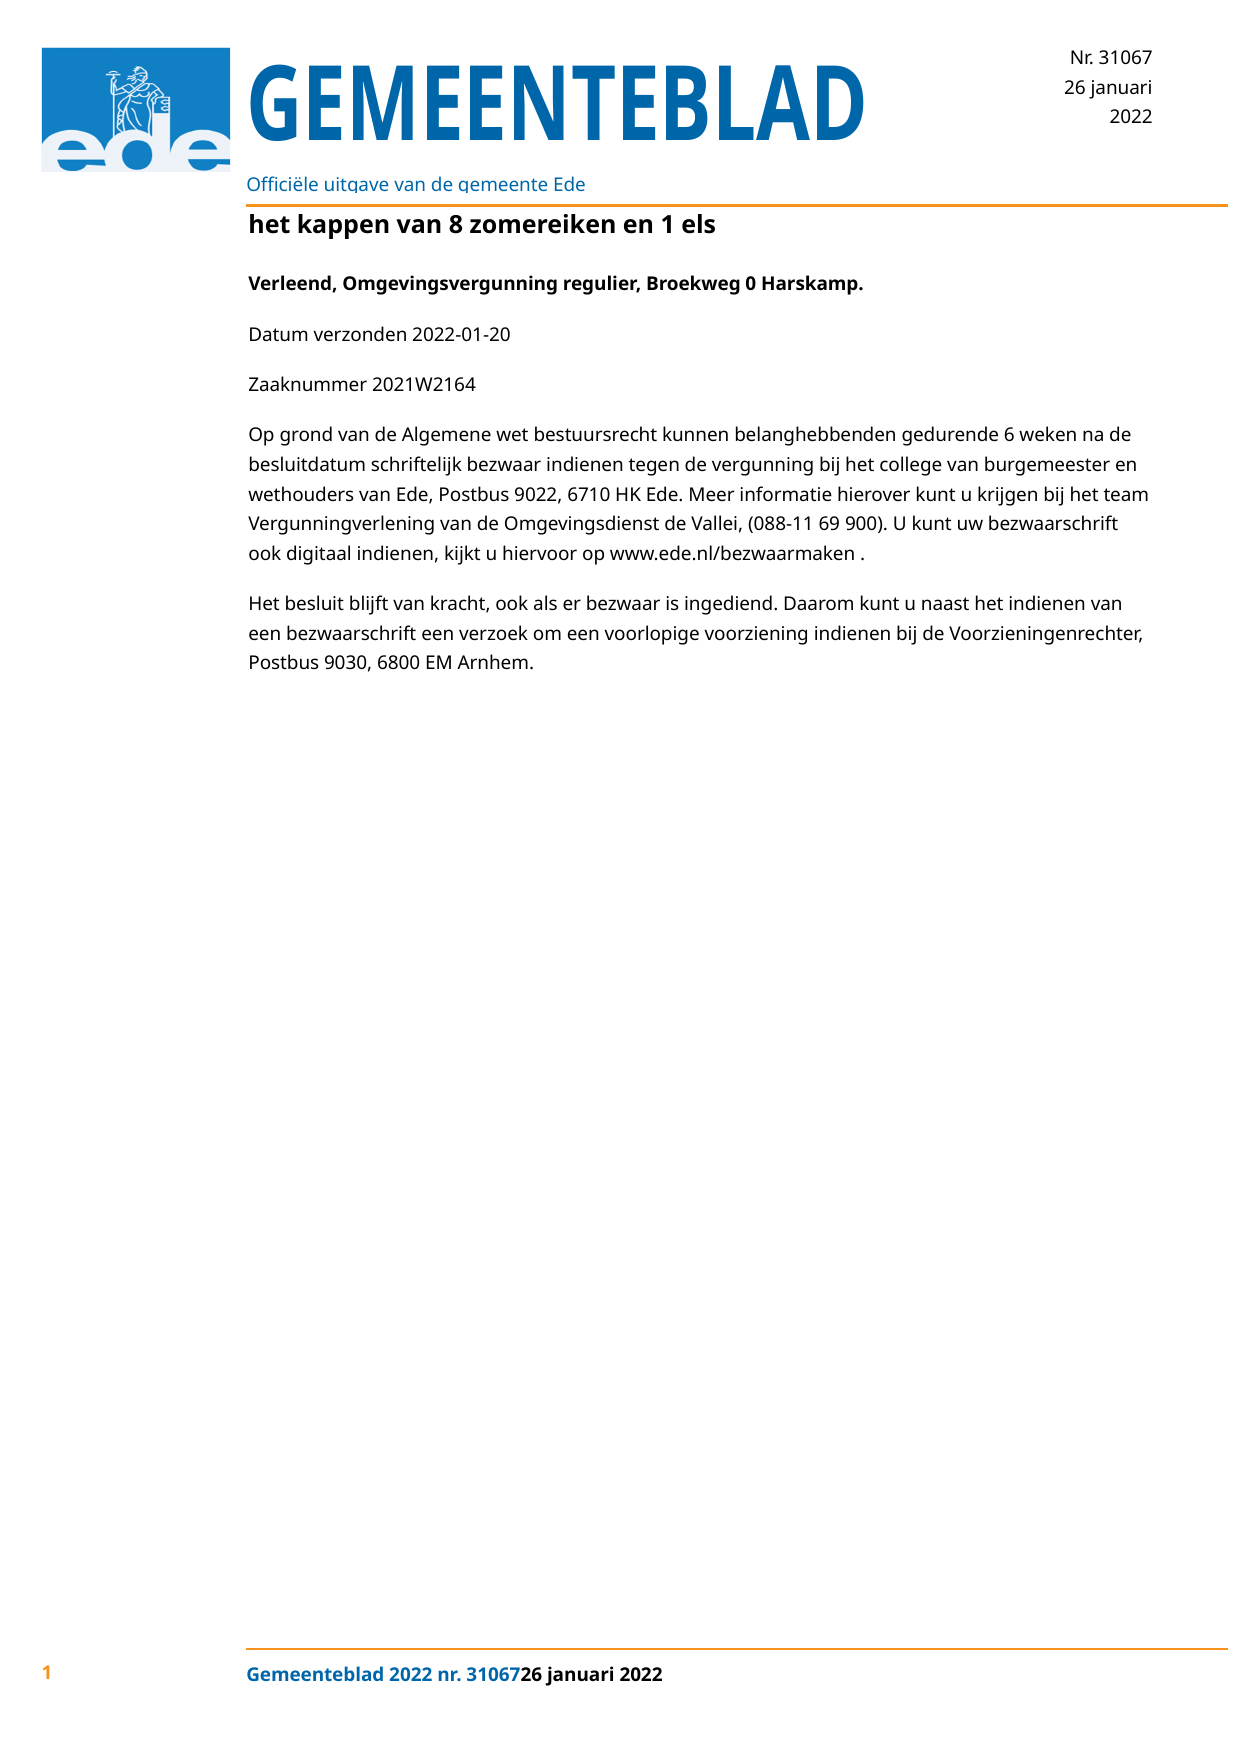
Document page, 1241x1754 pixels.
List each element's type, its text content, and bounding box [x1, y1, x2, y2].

text het kappen van 8 zomereiken en 1 els [248, 207, 1152, 241]
picture [41, 47, 231, 172]
text Verleend, Omgevingsvergunning regulier, Broekweg 0 Harskamp. [248, 270, 1152, 296]
text Datum verzonden 2022-01-20 [248, 321, 1152, 346]
text Zaaknummer 2021W2164 [248, 371, 1152, 397]
text Het besluit blijft van kracht, ook als er bezwaar is ingediend. Daarom kunt u naast het indienen van een bezwaarschrift een verzoek om een voorlopige voorziening indienen bij de Voorzieningenrechter, Postbus 9030, 6800 EM Arnhem. [248, 590, 1152, 675]
text Op grond van de Algemene wet bestuursrecht kunnen belanghebbenden gedurende 6 weken na de besluitdatum schriftelijk bezwaar indienen tegen de vergunning bij het college van burgemeester en wethouders van Ede, Postbus 9022, 6710 HK Ede. Meer informatie hierover kunt u krijgen bij het team Vergunningverlening van de Omgevingsdienst de Vallei, (088-11 69 900). U kunt uw bezwaarschrift ook digitaal indienen, kijkt u hiervoor op www.ede.nl/bezwaarmaken . [248, 422, 1152, 566]
